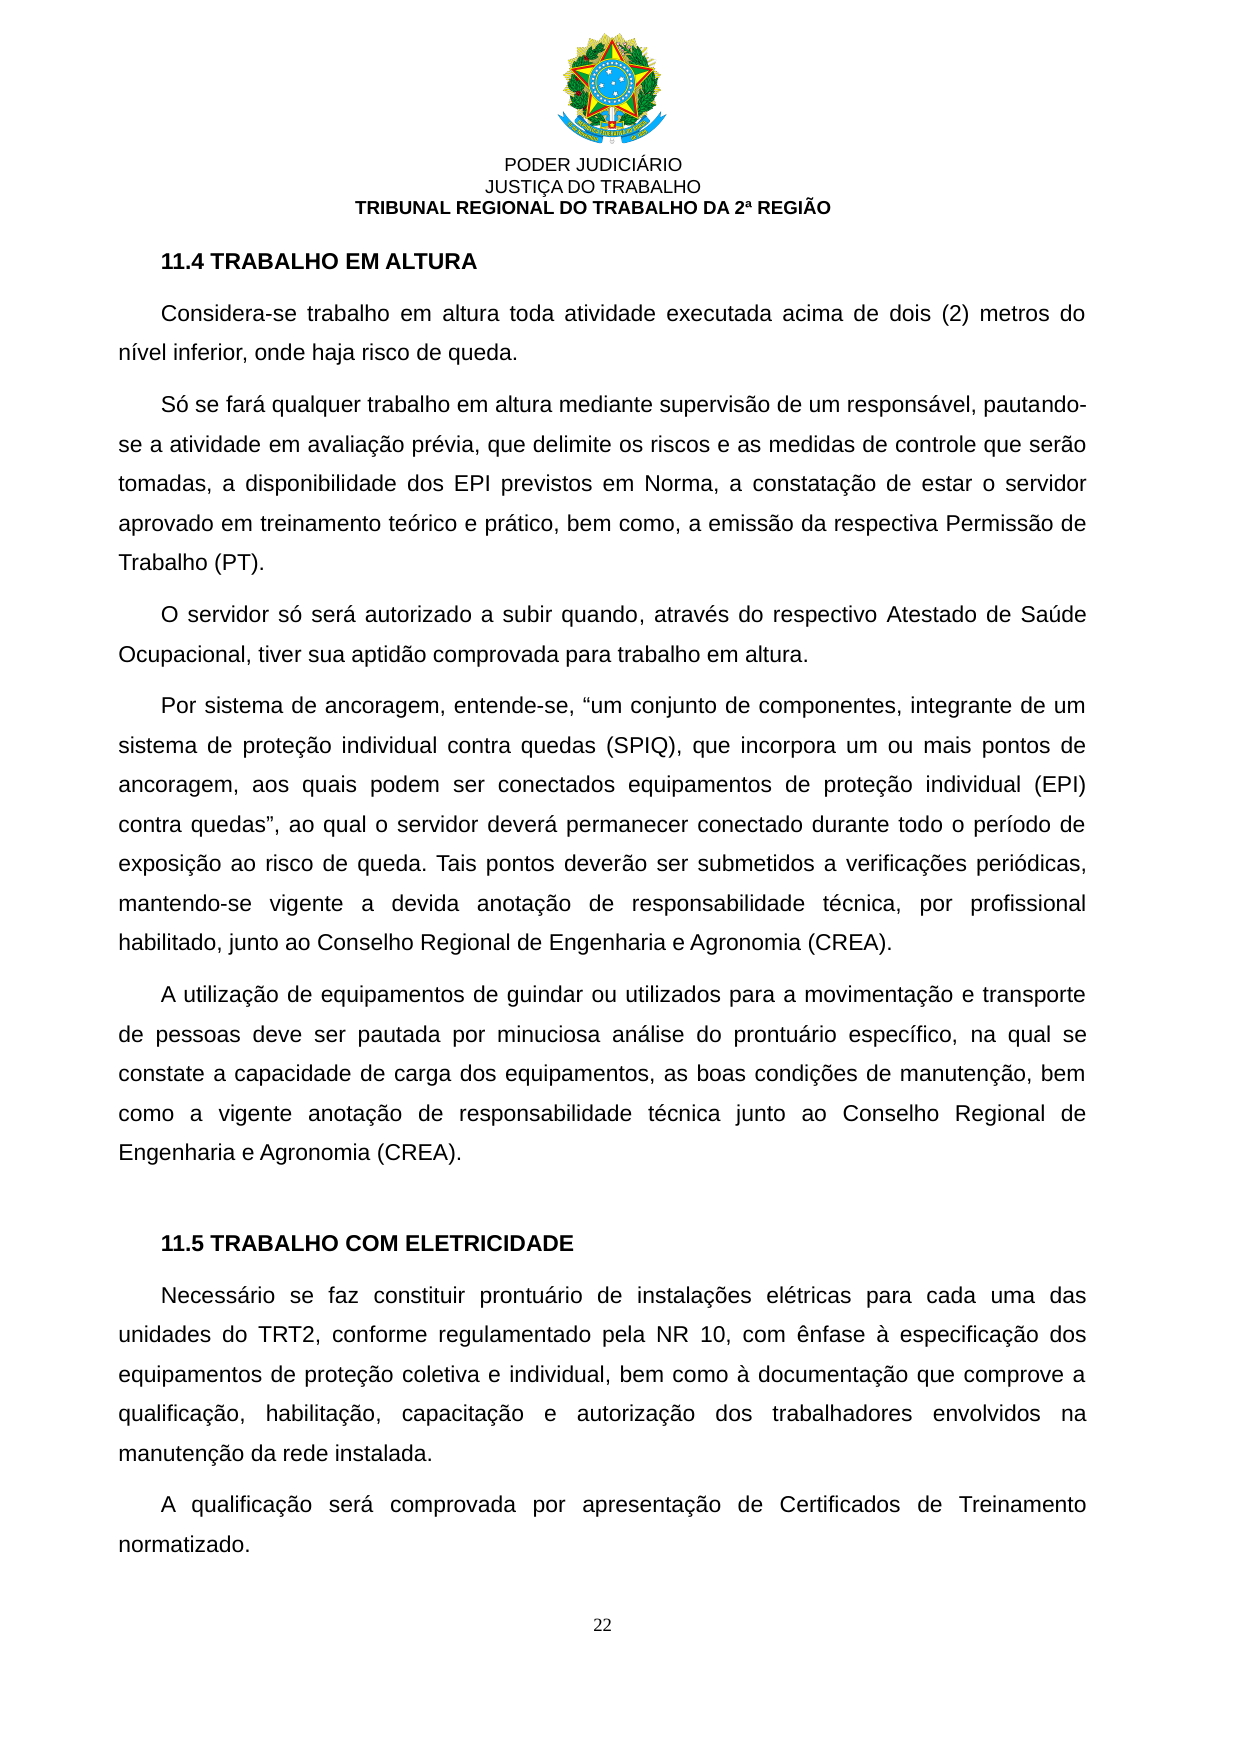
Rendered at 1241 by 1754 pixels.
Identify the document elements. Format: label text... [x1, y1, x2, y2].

text Por sistema de ancoragem, entende-se, “um conjunto de componentes, integrante de um sistema de proteção individual contra quedas (SPIQ), que incorpora um ou mais pontos de ancoragem, aos quais podem ser conectados equipamentos de proteção individual (EPI) contra quedas”, ao qual o servidor deverá permanecer conectado durante todo o período de exposição ao risco de queda. Tais pontos deverão ser submetidos a verificações periódicas, mantendo-se vigente a devida anotação de responsabilidade técnica, por profissional habilitado, junto ao Conselho Regional de Engenharia e Agronomia (CREA). [118, 692, 1087, 956]
text O servidor só será autorizado a subir quando, através do respectivo Atestado de Saúde Ocupacional, tiver sua aptidão comprovada para trabalho em altura. [118, 601, 1087, 667]
text Considera-se trabalho em altura toda atividade executada acima de dois (2) metros do nível inferior, onde haja risco de queda. [118, 300, 1087, 366]
text Só se fará qualquer trabalho em altura mediante supervisão de um responsável, pautando-se a atividade em avaliação prévia, que delimite os riscos e as medidas de controle que serão tomadas, a disponibilidade dos EPI previstos em Norma, a constatação de estar o servidor aprovado em treinamento teórico e prático, bem como, a emissão da respectiva Permissão de Trabalho (PT). [118, 391, 1087, 576]
subtitle 11.4 TRABALHO EM ALTURA [118, 248, 1087, 274]
text A utilização de equipamentos de guindar ou utilizados para a movimentação e transporte de pessoas deve ser pautada por minuciosa análise do prontuário específico, na qual se constate a capacidade de carga dos equipamentos, as boas condições de manutenção, bem como a vigente anotação de responsabilidade técnica junto ao Conselho Regional de Engenharia e Agronomia (CREA). [118, 981, 1087, 1165]
subtitle 11.5 TRABALHO COM ELETRICIDADE [118, 1230, 1087, 1256]
text A qualificação será comprovada por apresentação de Certificados de Treinamento normatizado. [118, 1491, 1087, 1557]
text Necessário se faz constituir prontuário de instalações elétricas para cada uma das unidades do TRT2, conforme regulamentado pela NR 10, com ênfase à especificação dos equipamentos de proteção coletiva e individual, bem como à documentação que comprove a qualificação, habilitação, capacitação e autorização dos trabalhadores envolvidos na manutenção da rede instalada. [118, 1282, 1087, 1466]
